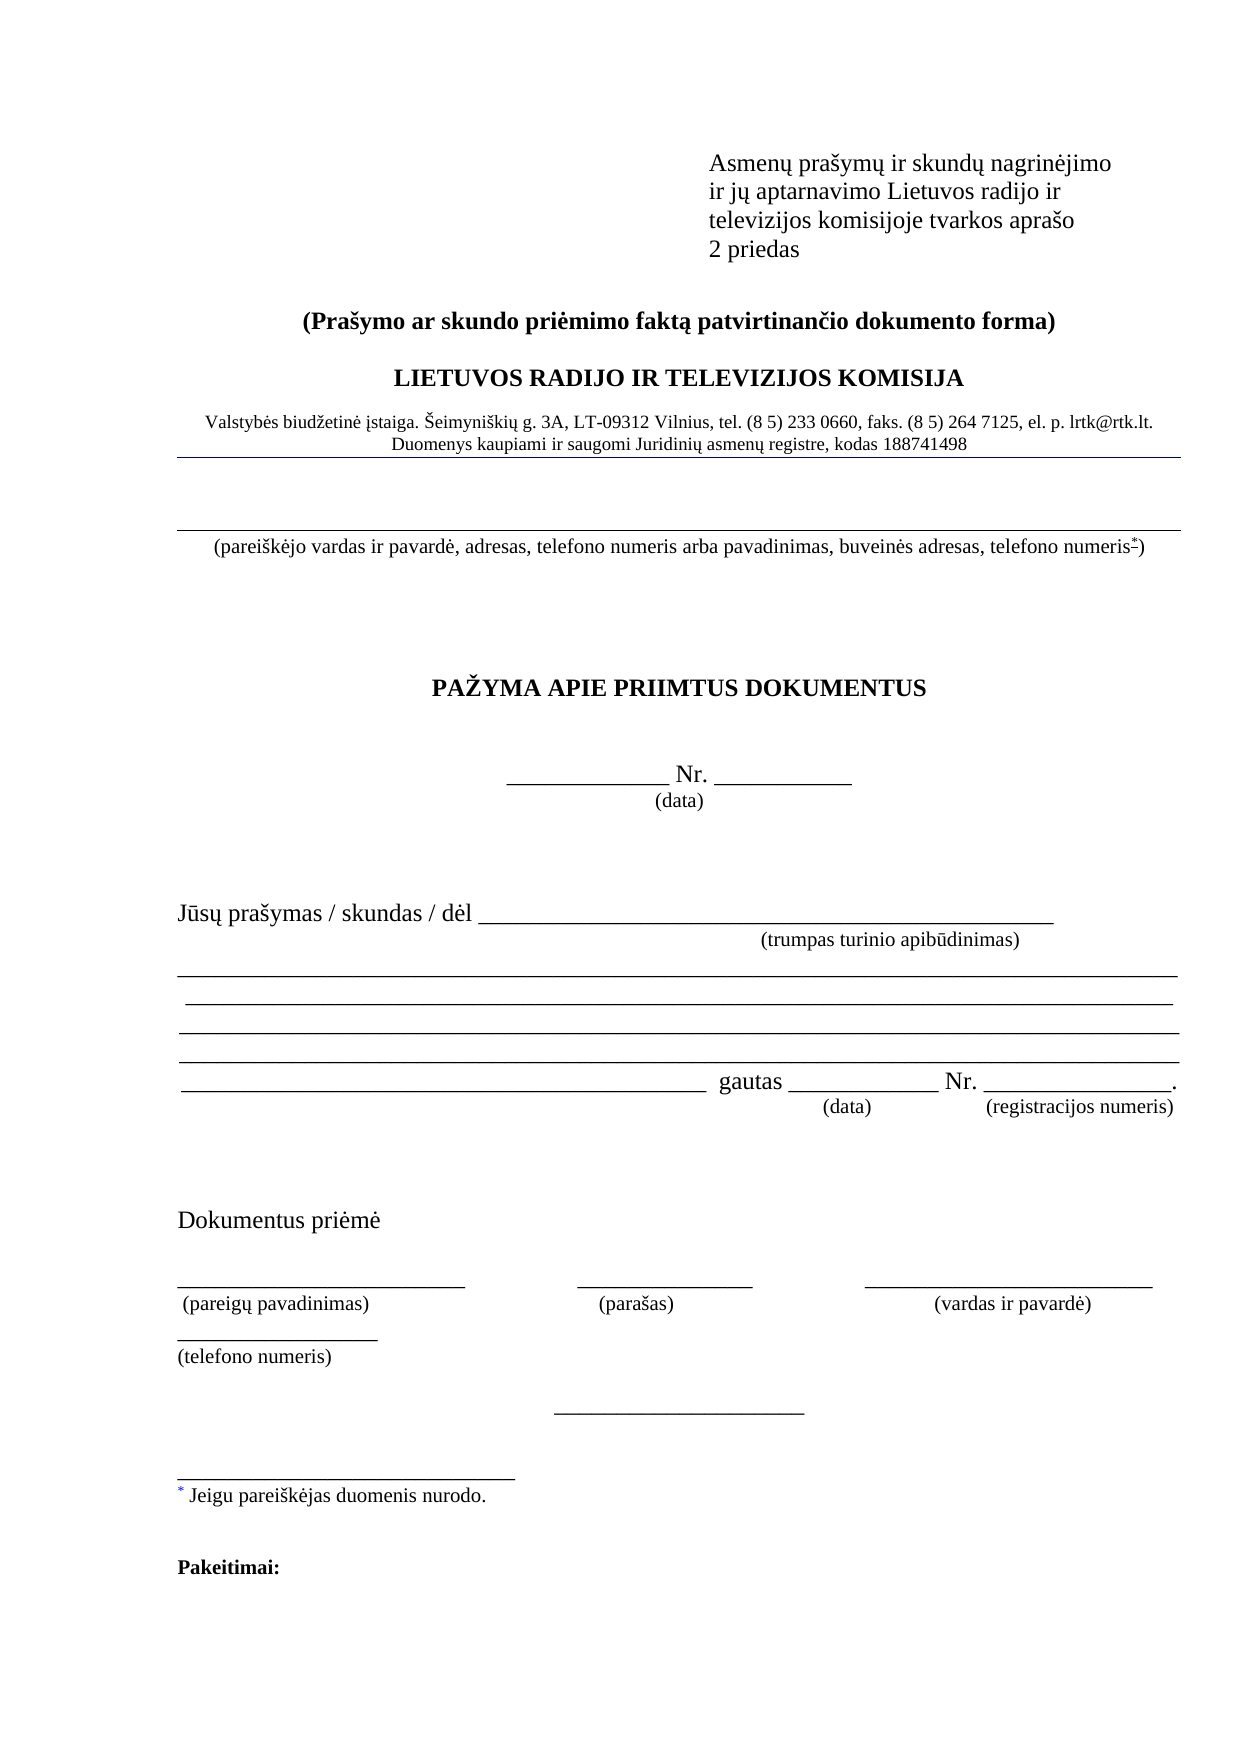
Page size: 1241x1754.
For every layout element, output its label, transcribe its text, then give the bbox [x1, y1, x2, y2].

text Valstybės biudžetinė įstaiga. Šeimyniškių g. 3A, LT-09312 Vilnius, tel. (8 5) 233 0660, faks. (8 5) 264 7125, el. p. lrtk@rtk.lt. [177, 411, 1181, 433]
text _______________________ ______________ _______________________ [177, 1262, 1181, 1291]
text ________________________________________________________________________________ [177, 1008, 1181, 1037]
text _______________________________________________________________________________ [177, 979, 1181, 1008]
text –––––––––––––––––––– [177, 1397, 1181, 1425]
text (data) [177, 788, 1181, 812]
text __________________________________________ gautas ____________ Nr. _______________. [177, 1066, 1181, 1094]
text ir jų aptarnavimo Lietuvos radijo ir [177, 176, 1181, 205]
text (data) (registracijos numeris) [177, 1094, 1181, 1118]
text * Jeigu pareiškėjas duomenis nurodo. [177, 1483, 1181, 1507]
text LIETUVOS RADIJO IR TELEVIZIJOS KOMISIJA [177, 363, 1181, 392]
text (telefono numeris) [177, 1344, 1181, 1368]
text ________________ [177, 1315, 1181, 1344]
subtitle televizijos komisijoje tvarkos aprašo [177, 205, 1181, 234]
text PAŽYMA APIE PRIIMTUS DOKUMENTUS [177, 673, 1181, 701]
text Pakeitimai: [177, 1555, 1181, 1579]
text (trumpas turinio apibūdinimas) [177, 927, 1181, 951]
text Jūsų prašymas / skundas / dėl ______________________________________________ [177, 898, 1181, 927]
text _____________ Nr. ___________ [177, 759, 1181, 788]
text ________________________________________________________________________________ [177, 1037, 1181, 1066]
text Asmenų prašymų ir skundų nagrinėjimo [177, 148, 1181, 176]
text ___________________________ [177, 1454, 1181, 1483]
text ________________________________________________________________________________ [177, 951, 1181, 979]
text 2 priedas [177, 234, 1181, 263]
text (pareiškėjo vardas ir pavardė, adresas, telefono numeris arba pavadinimas, buveinės adresas, telefono numeris*) [177, 531, 1181, 558]
text Duomenys kaupiami ir saugomi Juridinių asmenų registre, kodas 188741498 [177, 433, 1181, 454]
text (Prašymo ar skundo priėmimo faktą patvirtinančio dokumento forma) [177, 306, 1181, 334]
text Dokumentus priėmė [177, 1205, 1181, 1233]
text (pareigų pavadinimas) (parašas) (vardas ir pavardė) [177, 1291, 1181, 1315]
